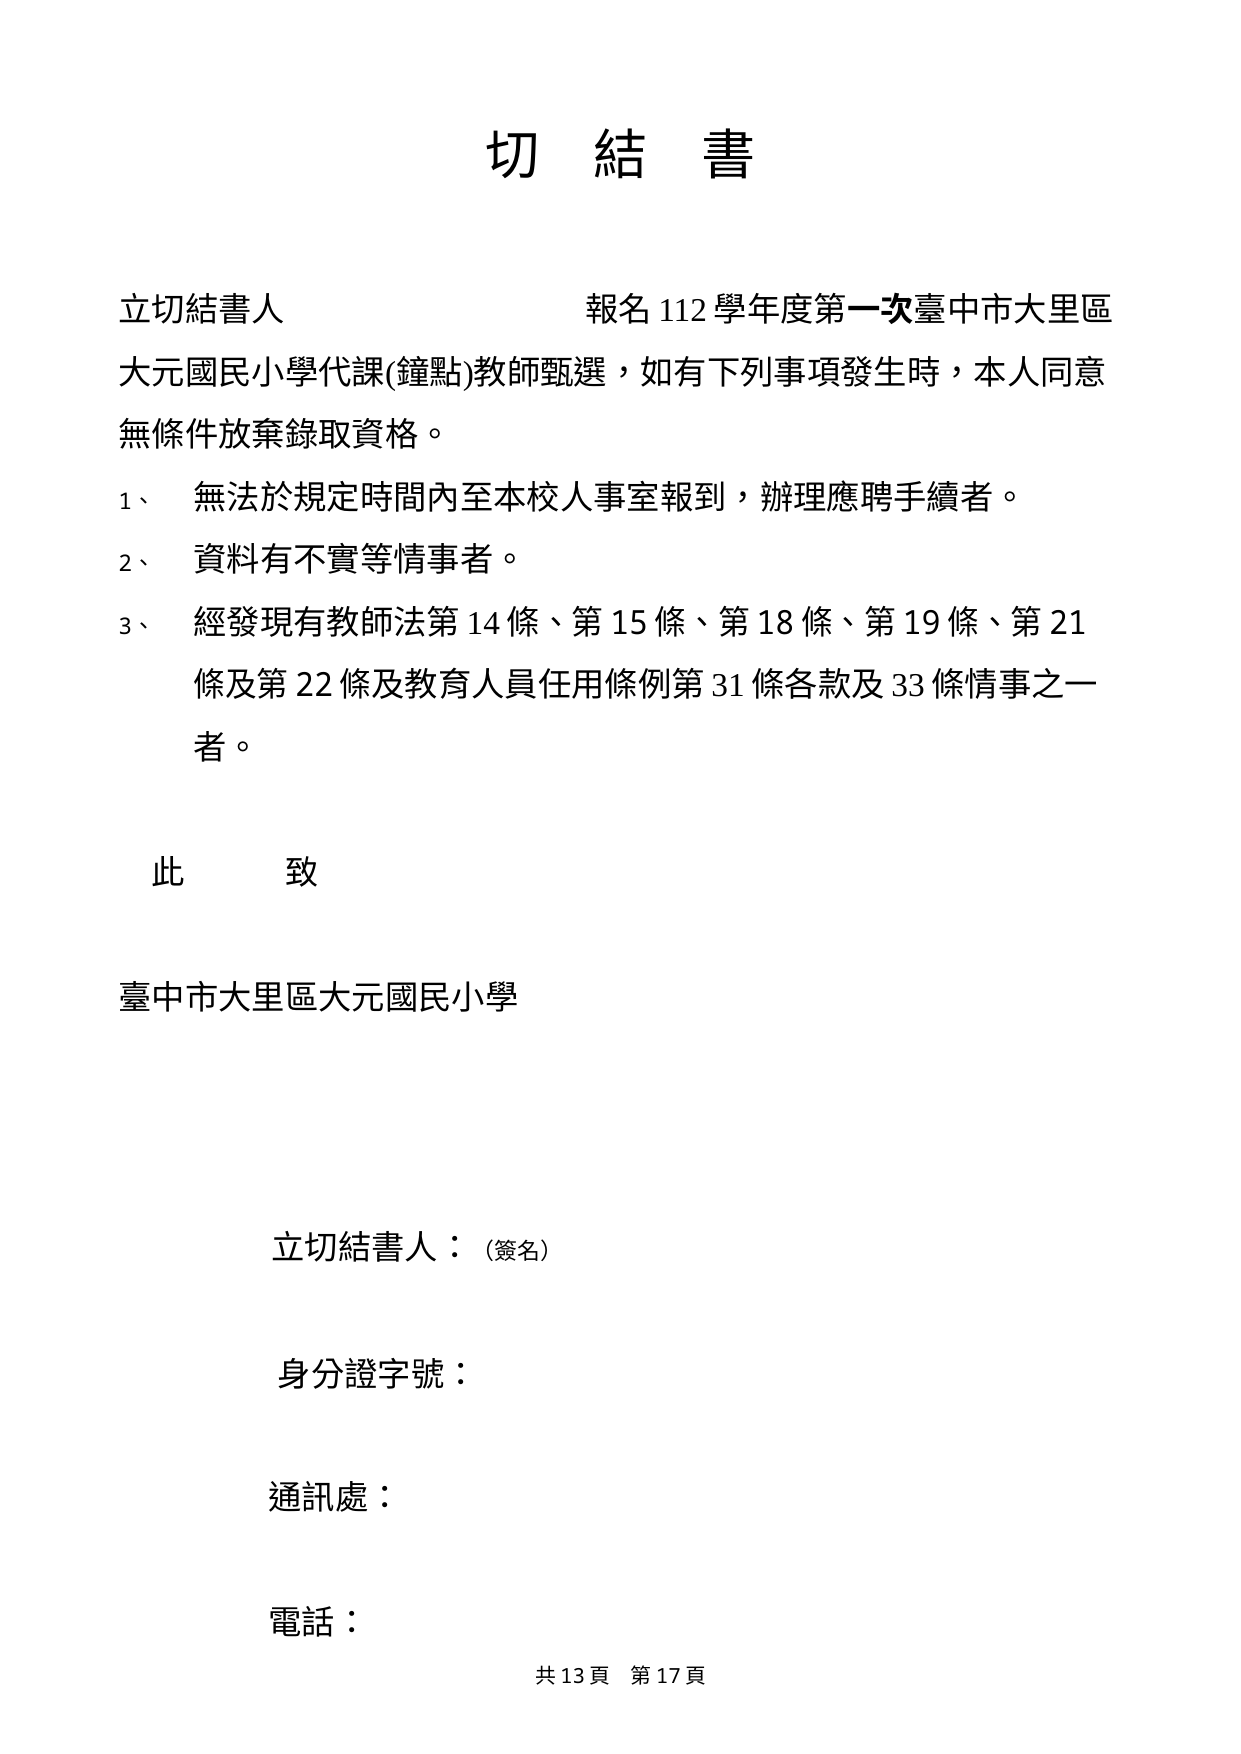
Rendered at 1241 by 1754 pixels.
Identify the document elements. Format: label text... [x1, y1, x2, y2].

text 臺中市大里區大元國民小學 [118, 953, 1122, 1016]
text 立切結書人：（簽名） [118, 1203, 1122, 1266]
text 切 結 書 [118, 78, 1122, 203]
text 身分證字號： [118, 1328, 1122, 1391]
text 電話： [118, 1578, 1122, 1641]
text 立切結書人 報名112學年度第一次臺中市大里區大元國民小學代課(鐘點)教師甄選，如有下列事項發生時，本人同意無條件放棄錄取資格。 [118, 266, 1122, 453]
text 此 致 [118, 828, 1122, 891]
list 無法於規定時間內至本校人事室報到，辦理應聘手續者。 [118, 453, 1122, 516]
list 資料有不實等情事者。 [118, 516, 1122, 578]
text 通訊處： [118, 1453, 1122, 1516]
list 經發現有教師法第14條、第15條、第18條、第19條、第21條及第22條及教育人員任用條例第31條各款及33條情事之一者。 [118, 578, 1122, 766]
